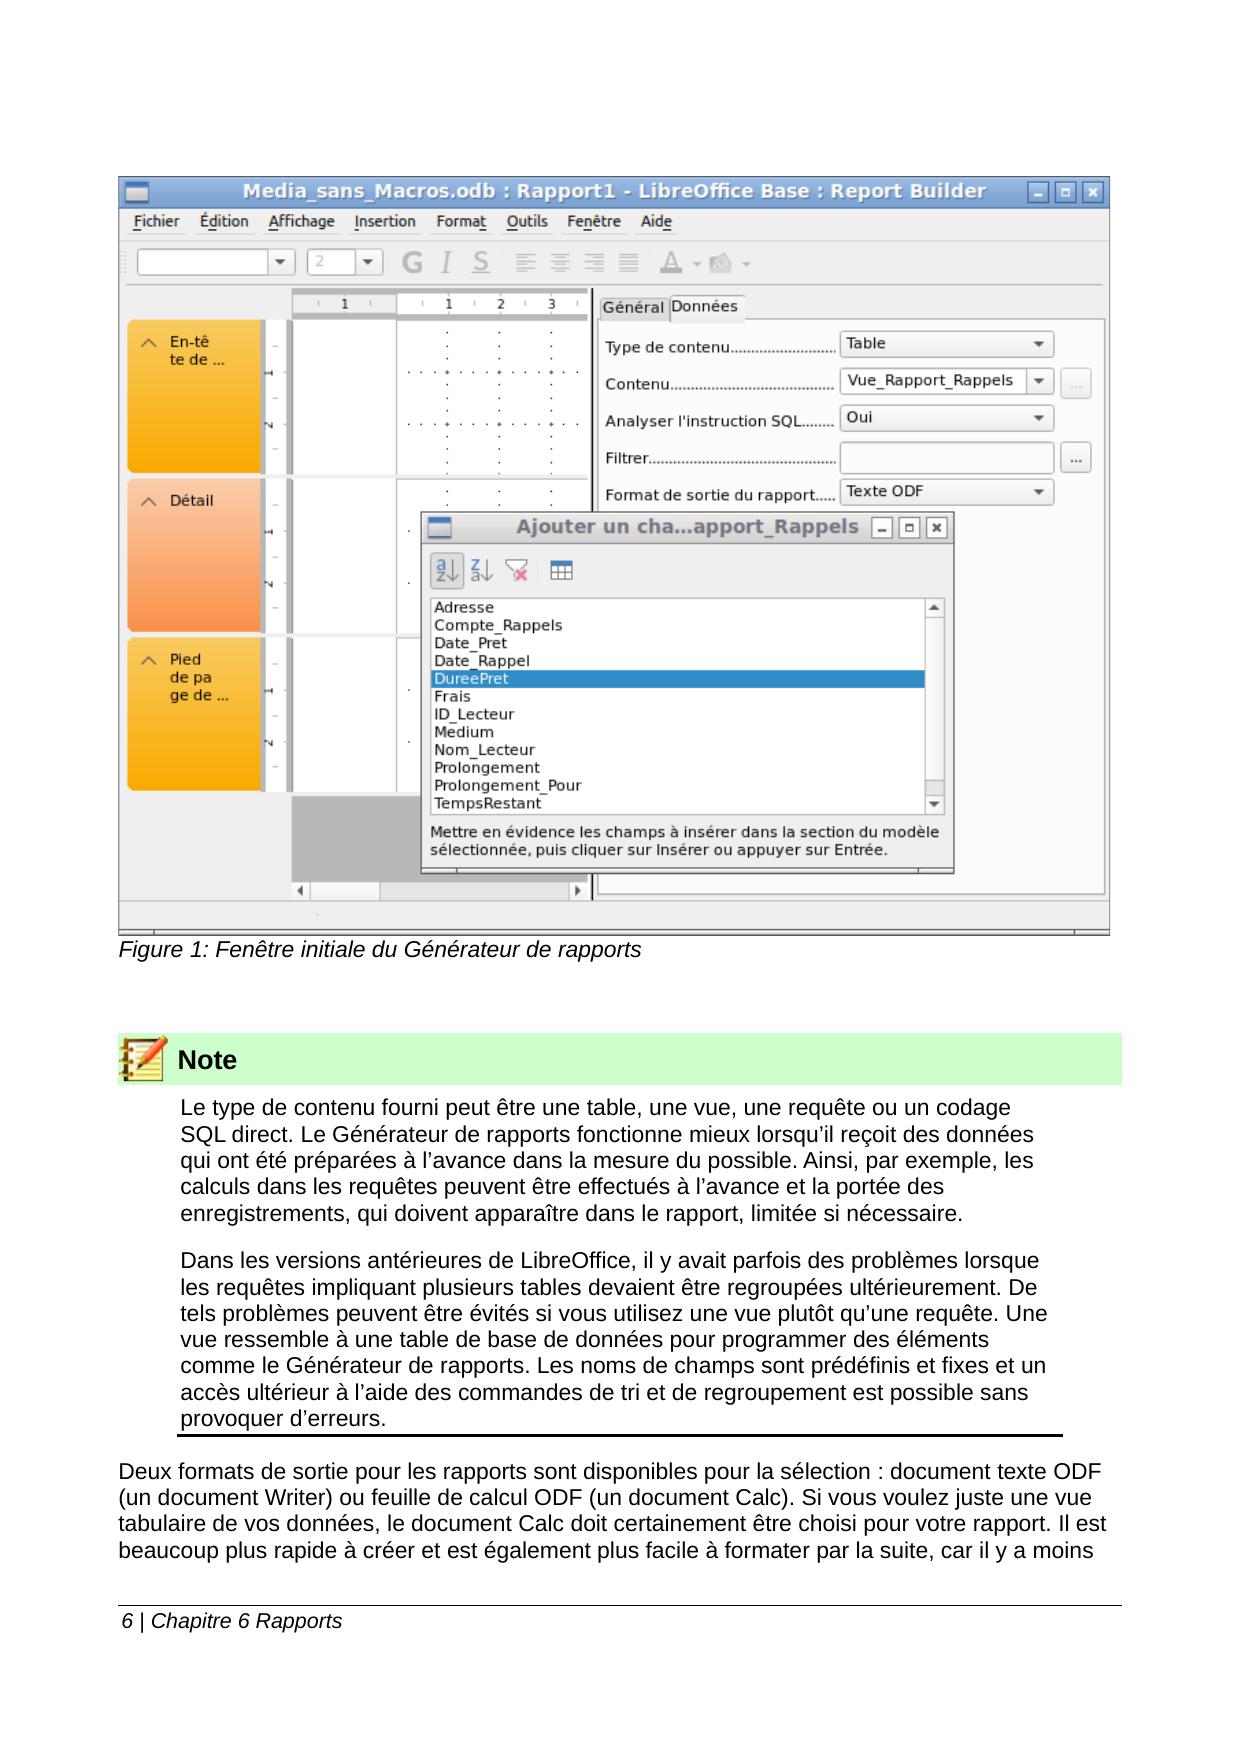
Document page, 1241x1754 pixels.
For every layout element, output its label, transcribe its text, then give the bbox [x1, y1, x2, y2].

text Figure 1: Fenêtre initiale du Générateur de rapports [118, 176, 1122, 962]
picture [118, 176, 1111, 936]
list Note [118, 1033, 1122, 1085]
picture [119, 1034, 170, 1085]
text Le type de contenu fourni peut être une table, une vue, une requête ou un codage SQL direct. Le Générateur de rapports fonctionne mieux lorsqu’il reçoit des données qui ont été préparées à l’avance dans la mesure du possible. Ainsi, par exemple, les calculs dans les requêtes peuvent être effectués à l’avance et la portée des enregistrements, qui doivent apparaître dans le rapport, limitée si nécessaire. [177, 1091, 1063, 1226]
text [118, 962, 1122, 1009]
text Deux formats de sortie pour les rapports sont disponibles pour la sélection : document texte ODF (un document Writer) ou feuille de calcul ODF (un document Calc). Si vous voulez juste une vue tabulaire de vos données, le document Calc doit certainement être choisi pour votre rapport. Il est beaucoup plus rapide à créer et est également plus facile à formater par la suite, car il y a moins [118, 1458, 1122, 1563]
text Dans les versions antérieures de LibreOffice, il y avait parfois des problèmes lorsque les requêtes impliquant plusieurs tables devaient être regroupées ultérieurement. De tels problèmes peuvent être évités si vous utilisez une vue plutôt qu’une requête. Une vue ressemble à une table de base de données pour programmer des éléments comme le Générateur de rapports. Les noms de champs sont prédéfinis et fixes et un accès ultérieur à l’aide des commandes de tri et de regroupement est possible sans provoquer d’erreurs. [177, 1244, 1063, 1434]
